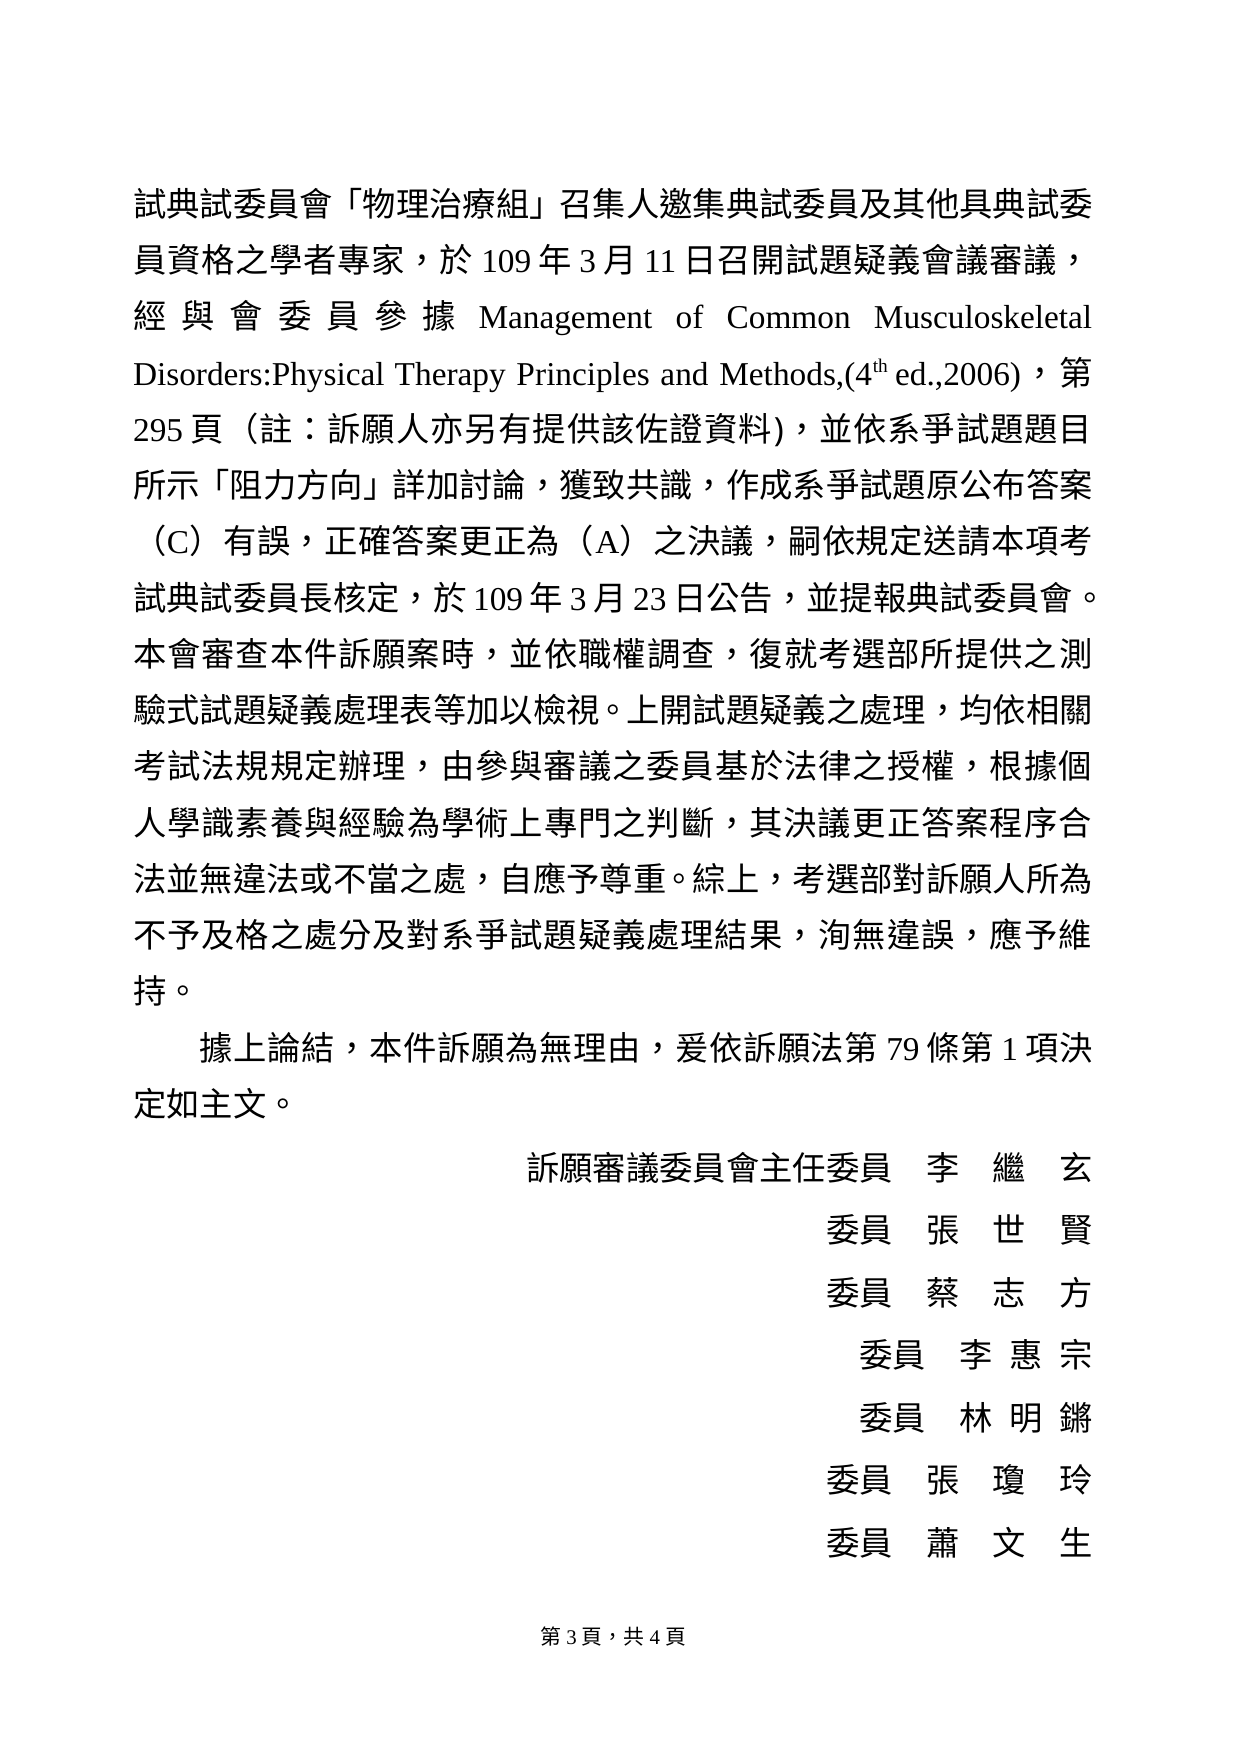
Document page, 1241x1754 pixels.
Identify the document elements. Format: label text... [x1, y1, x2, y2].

text 委員 林 明 鏘 [133, 1380, 1093, 1443]
text 委員 張 世 賢 [133, 1193, 1093, 1255]
text 委員 李 惠 宗 [133, 1318, 1093, 1380]
text 委員 張 瓊 玲 [133, 1443, 1093, 1505]
text 委員 蔡 志 方 [133, 1255, 1093, 1318]
text 本件訴願人參加本項考試，總成績62.29分，因「骨科疾病物理治療學」科目成績為58.75分，未滿60分，於榜示後，不服不予及格，提起訴願，質疑系爭科目第42題題意不清，造成各方解讀不同，認為不應更改答案，請求維持原公布答案(C)。查本項考試試題疑義受理期限內（109年2月10日至2月14日），訴願人並未針對系爭試題提出疑義，惟有其他應考人對系爭試題提出疑義，經考選部依國家考試試題疑義處理辦法第3條規定程序，將其他應考人所提疑義及相關佐證資料，送請原命題委員及審查委員重新檢視試題及其答案之正確性，並研擬處理意見後，提請本項考試典試委員會「物理治療組」召集人邀集典試委員及其他具典試委員資格之學者專家，於109年3月11日召開試題疑義會議審議，經與會委員參據Management of Common Musculoskeletal Disorders:Physical Therapy Principles and Methods,(4th ed.,2006)，第295頁（註：訴願人亦另有提供該佐證資料)，並依系爭試題題目所示「阻力方向」詳加討論，獲致共識，作成系爭試題原公布答案（C）有誤，正確答案更正為（A）之決議，嗣依規定送請本項考試典試委員長核定，於109年3月23日公告，並提報典試委員會。本會審查本件訴願案時，並依職權調查，復就考選部所提供之測驗式試題疑義處理表等加以檢視。上開試題疑義之處理，均依相關考試法規規定辦理，由參與審議之委員基於法律之授權，根據個人學識素養與經驗為學術上專門之判斷，其決議更正答案程序合法並無違法或不當之處，自應予尊重。綜上，考選部對訴願人所為不予及格之處分及對系爭試題疑義處理結果，洵無違誤，應予維持。 [133, 174, 1093, 1018]
text 據上論結，本件訴願為無理由，爰依訴願法第79條第1項決定如主文。 [133, 1018, 1093, 1130]
text 委員 蕭 文 生 [133, 1505, 1093, 1568]
text 訴願審議委員會主任委員 李 繼 玄 [133, 1130, 1093, 1193]
